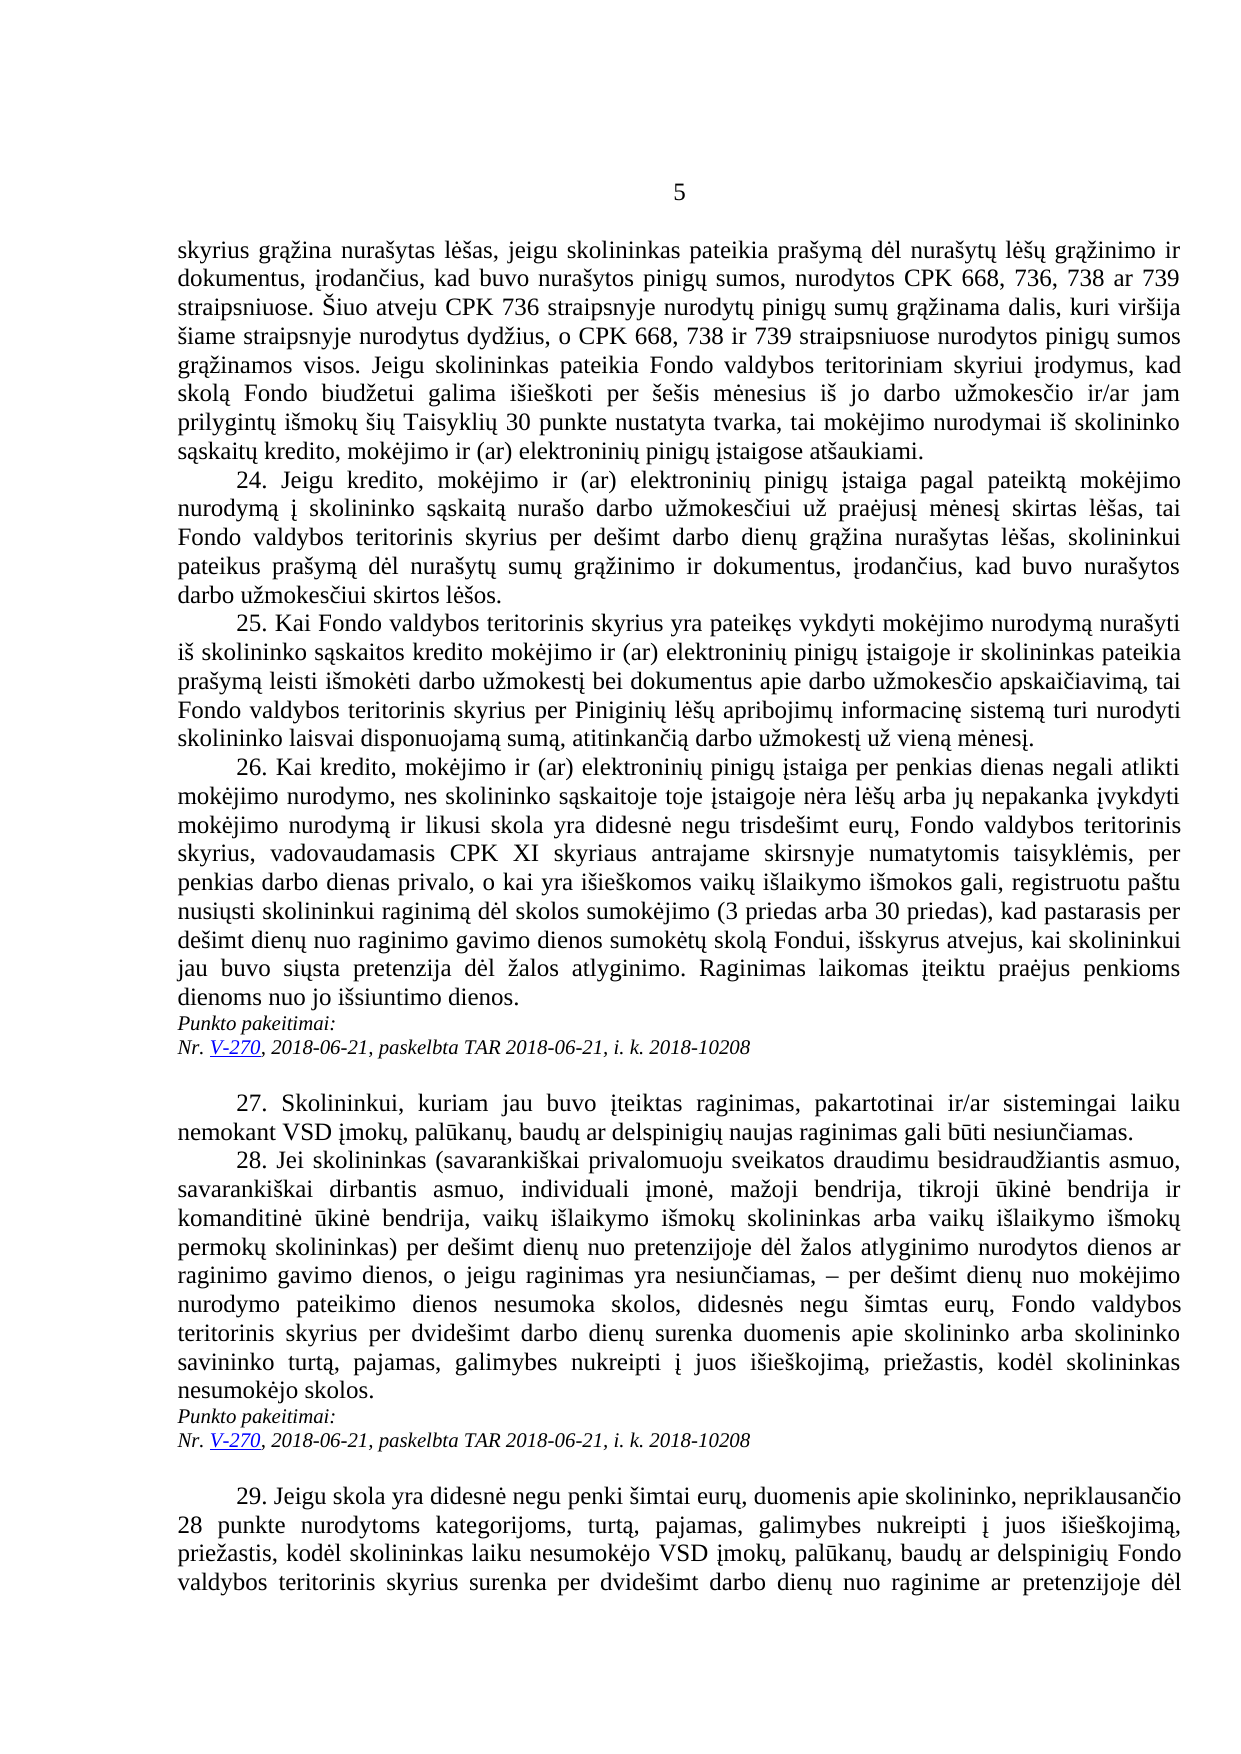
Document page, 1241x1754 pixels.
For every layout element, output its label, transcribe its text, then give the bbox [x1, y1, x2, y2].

text 28. Jei skolininkas (savarankiškai privalomuoju sveikatos draudimu besidraudžiantis asmuo, savarankiškai dirbantis asmuo, individuali įmonė, mažoji bendrija, tikroji ūkinė bendrija ir komanditinė ūkinė bendrija, vaikų išlaikymo išmokų skolininkas arba vaikų išlaikymo išmokų permokų skolininkas) per dešimt dienų nuo pretenzijoje dėl žalos atlyginimo nurodytos dienos ar raginimo gavimo dienos, o jeigu raginimas yra nesiunčiamas, – per dešimt dienų nuo mokėjimo nurodymo pateikimo dienos nesumoka skolos, didesnės negu šimtas eurų, Fondo valdybos teritorinis skyrius per dvidešimt darbo dienų surenka duomenis apie skolininko arba skolininko savininko turtą, pajamas, galimybes nukreipti į juos išieškojimą, priežastis, kodėl skolininkas nesumokėjo skolos. [177, 1145, 1181, 1404]
text 29. Jeigu skola yra didesnė negu penki šimtai eurų, duomenis apie skolininko, nepriklausančio 28 punkte nurodytoms kategorijoms, turtą, pajamas, galimybes nukreipti į juos išieškojimą, priežastis, kodėl skolininkas laiku nesumokėjo VSD įmokų, palūkanų, baudų ar delspinigių Fondo valdybos teritorinis skyrius surenka per dvidešimt darbo dienų nuo raginime ar pretenzijoje dėl [177, 1481, 1181, 1596]
text Punkto pakeitimai: [177, 1011, 1181, 1035]
text 26. Kai kredito, mokėjimo ir (ar) elektroninių pinigų įstaiga per penkias dienas negali atlikti mokėjimo nurodymo, nes skolininko sąskaitoje toje įstaigoje nėra lėšų arba jų nepakanka įvykdyti mokėjimo nurodymą ir likusi skola yra didesnė negu trisdešimt eurų, Fondo valdybos teritorinis skyrius, vadovaudamasis CPK XI skyriaus antrajame skirsnyje numatytomis taisyklėmis, per penkias darbo dienas privalo, o kai yra išieškomos vaikų išlaikymo išmokos gali, registruotu paštu nusiųsti skolininkui raginimą dėl skolos sumokėjimo (3 priedas arba 30 priedas), kad pastarasis per dešimt dienų nuo raginimo gavimo dienos sumokėtų skolą Fondui, išskyrus atvejus, kai skolininkui jau buvo siųsta pretenzija dėl žalos atlyginimo. Raginimas laikomas įteiktu praėjus penkioms dienoms nuo jo išsiuntimo dienos. [177, 752, 1181, 1011]
text 25. Kai Fondo valdybos teritorinis skyrius yra pateikęs vykdyti mokėjimo nurodymą nurašyti iš skolininko sąskaitos kredito mokėjimo ir (ar) elektroninių pinigų įstaigoje ir skolininkas pateikia prašymą leisti išmokėti darbo užmokestį bei dokumentus apie darbo užmokesčio apskaičiavimą, tai Fondo valdybos teritorinis skyrius per Piniginių lėšų apribojimų informacinę sistemą turi nurodyti skolininko laisvai disponuojamą sumą, atitinkančią darbo užmokestį už vieną mėnesį. [177, 608, 1181, 752]
text skyrius grąžina nurašytas lėšas, jeigu skolininkas pateikia prašymą dėl nurašytų lėšų grąžinimo ir dokumentus, įrodančius, kad buvo nurašytos pinigų sumos, nurodytos CPK 668, 736, 738 ar 739 straipsniuose. Šiuo atveju CPK 736 straipsnyje nurodytų pinigų sumų grąžinama dalis, kuri viršija šiame straipsnyje nurodytus dydžius, o CPK 668, 738 ir 739 straipsniuose nurodytos pinigų sumos grąžinamos visos. Jeigu skolininkas pateikia Fondo valdybos teritoriniam skyriui įrodymus, kad skolą Fondo biudžetui galima išieškoti per šešis mėnesius iš jo darbo užmokesčio ir/ar jam prilygintų išmokų šių Taisyklių 30 punkte nustatyta tvarka, tai mokėjimo nurodymai iš skolininko sąskaitų kredito, mokėjimo ir (ar) elektroninių pinigų įstaigose atšaukiami. [177, 235, 1181, 465]
text Nr. V-270, 2018-06-21, paskelbta TAR 2018-06-21, i. k. 2018-10208 [177, 1035, 1181, 1059]
text 27. Skolininkui, kuriam jau buvo įteiktas raginimas, pakartotinai ir/ar sistemingai laiku nemokant VSD įmokų, palūkanų, baudų ar delspinigių naujas raginimas gali būti nesiunčiamas. [177, 1088, 1181, 1145]
text Nr. V-270, 2018-06-21, paskelbta TAR 2018-06-21, i. k. 2018-10208 [177, 1428, 1181, 1452]
text Punkto pakeitimai: [177, 1404, 1181, 1428]
text 24. Jeigu kredito, mokėjimo ir (ar) elektroninių pinigų įstaiga pagal pateiktą mokėjimo nurodymą į skolininko sąskaitą nurašo darbo užmokesčiui už praėjusį mėnesį skirtas lėšas, tai Fondo valdybos teritorinis skyrius per dešimt darbo dienų grąžina nurašytas lėšas, skolininkui pateikus prašymą dėl nurašytų sumų grąžinimo ir dokumentus, įrodančius, kad buvo nurašytos darbo užmokesčiui skirtos lėšos. [177, 465, 1181, 608]
